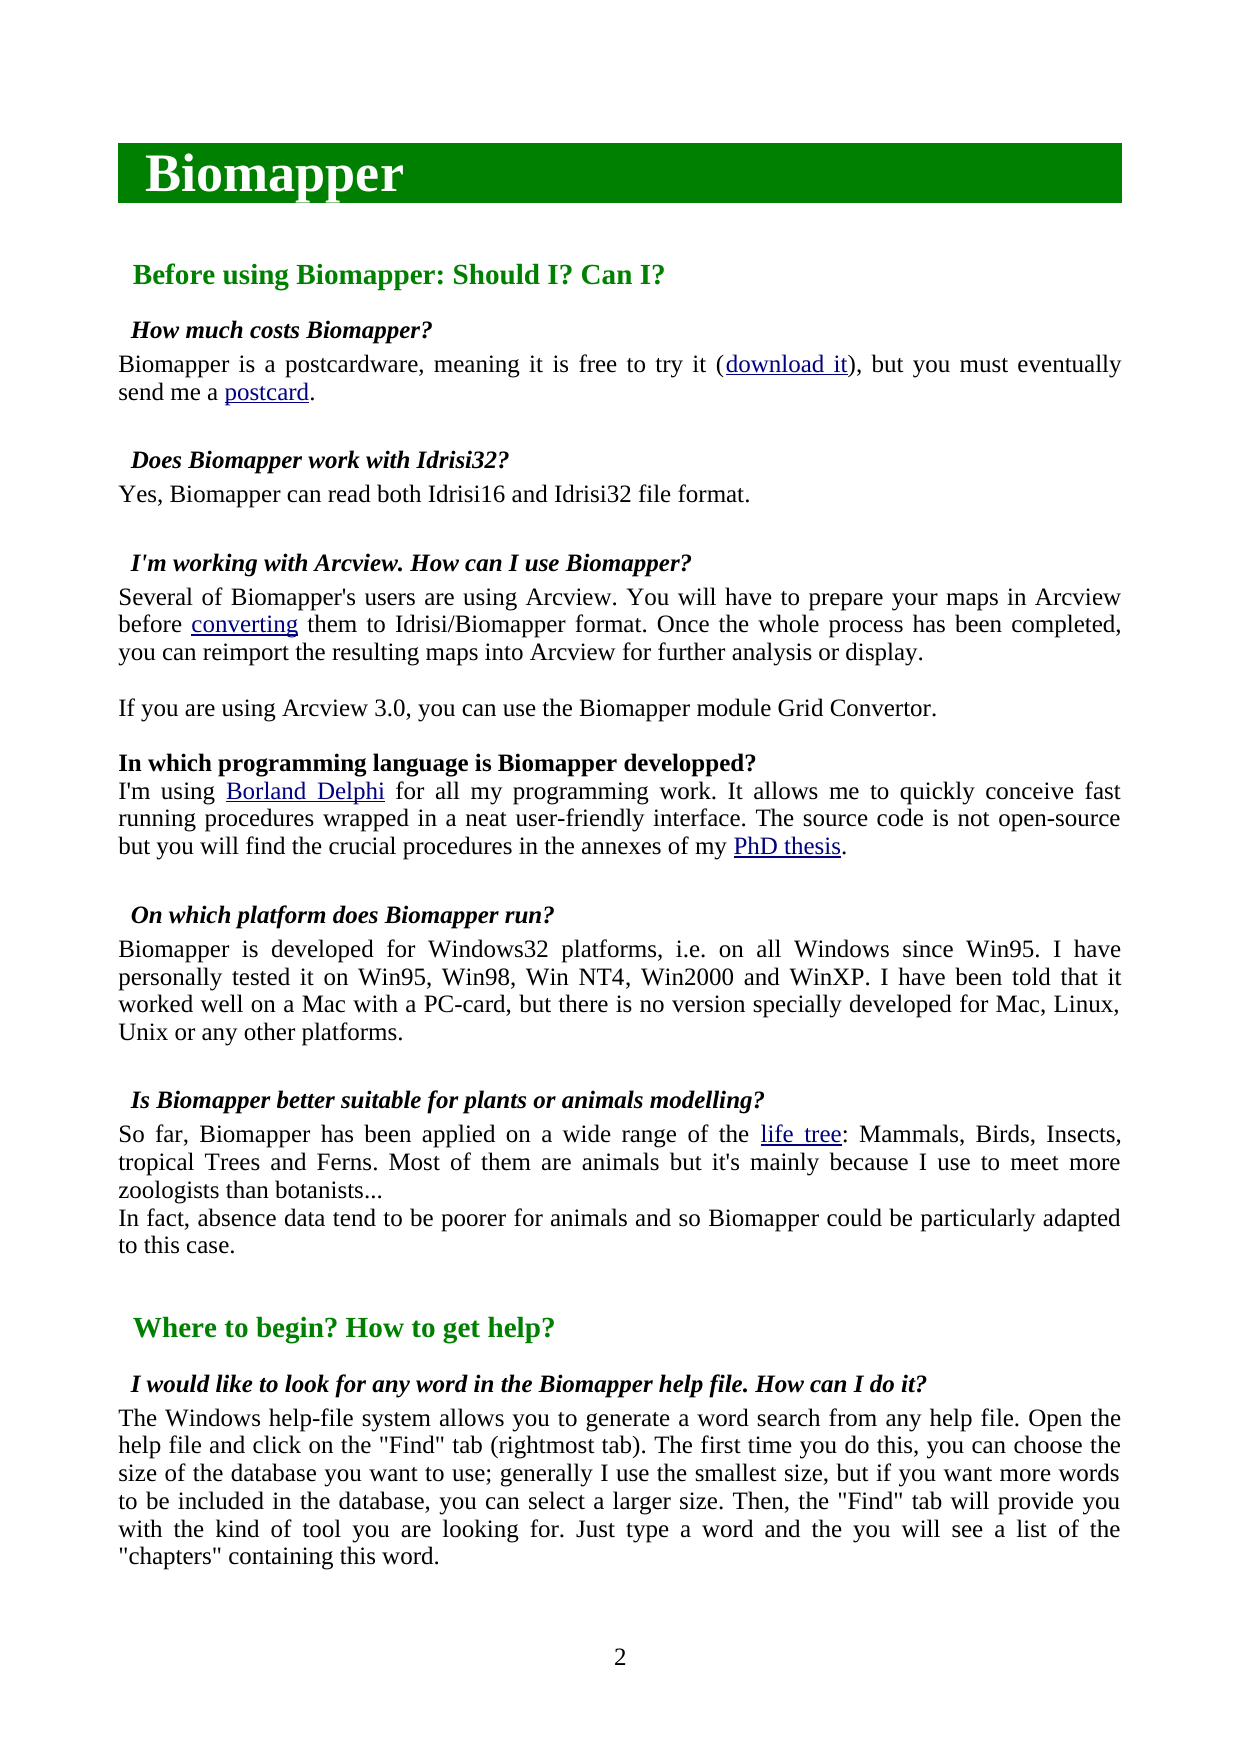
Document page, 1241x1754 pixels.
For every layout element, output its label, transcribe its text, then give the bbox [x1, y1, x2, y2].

text So far, Biomapper has been applied on a wide range of the life tree: Mammals, Birds, Insects, tropical Trees and Ferns. Most of them are animals but it's mainly because I use to meet more zoologists than botanists... [118, 1121, 1122, 1204]
text In which programming language is Biomapper developped? [118, 749, 1122, 777]
subtitle I'm working with Arcview. How can I use Biomapper? [118, 549, 1122, 576]
subtitle Where to begin? How to get help? [118, 1312, 1122, 1344]
subtitle I would like to look for any word in the Biomapper help file. How can I do it? [118, 1370, 1122, 1397]
text Several of Biomapper's users are using Arcview. You will have to prepare your maps in Arcview before converting them to Idrisi/Biomapper format. Once the whole process has been completed, you can reimport the resulting maps into Arcview for further analysis or display. [118, 583, 1122, 666]
text If you are using Arcview 3.0, you can use the Biomapper module Grid Convertor. [118, 694, 1122, 721]
subtitle How much costs Biomapper? [118, 316, 1122, 343]
subtitle Does Biomapper work with Idrisi32? [118, 446, 1122, 474]
subtitle Before using Biomapper: Should I? Can I? [118, 258, 1122, 290]
text Yes, Biomapper can read both Idrisi16 and Idrisi32 file format. [118, 480, 1122, 508]
text Biomapper is developed for Windows32 platforms, i.e. on all Windows since Win95. I have personally tested it on Win95, Win98, Win NT4, Win2000 and WinXP. I have been told that it worked well on a Mac with a PC-card, but there is no version specially developed for Mac, Linux, Unix or any other platforms. [118, 935, 1122, 1046]
text I'm using Borland Delphi for all my programming work. It allows me to quickly conceive fast running procedures wrapped in a neat user-friendly interface. The source code is not open-source but you will find the crucial procedures in the annexes of my PhD thesis. [118, 777, 1122, 860]
subtitle Biomapper [118, 143, 1122, 203]
text Biomapper is a postcardware, meaning it is free to try it (download it), but you must eventually send me a postcard. [118, 350, 1122, 405]
subtitle On which platform does Biomapper run? [118, 901, 1122, 928]
text In fact, absence data tend to be poorer for animals and so Biomapper could be particularly adapted to this case. [118, 1204, 1122, 1259]
text The Windows help-file system allows you to generate a word search from any help file. Open the help file and click on the "Find" tab (rightmost tab). The first time you do this, you can choose the size of the database you want to use; generally I use the smallest size, but if you want more words to be included in the database, you can select a larger size. Then, the "Find" tab will provide you with the kind of tool you are looking for. Just type a word and the you will see a list of the "chapters" containing this word. [118, 1404, 1122, 1570]
subtitle Is Biomapper better suitable for plants or animals modelling? [118, 1086, 1122, 1114]
